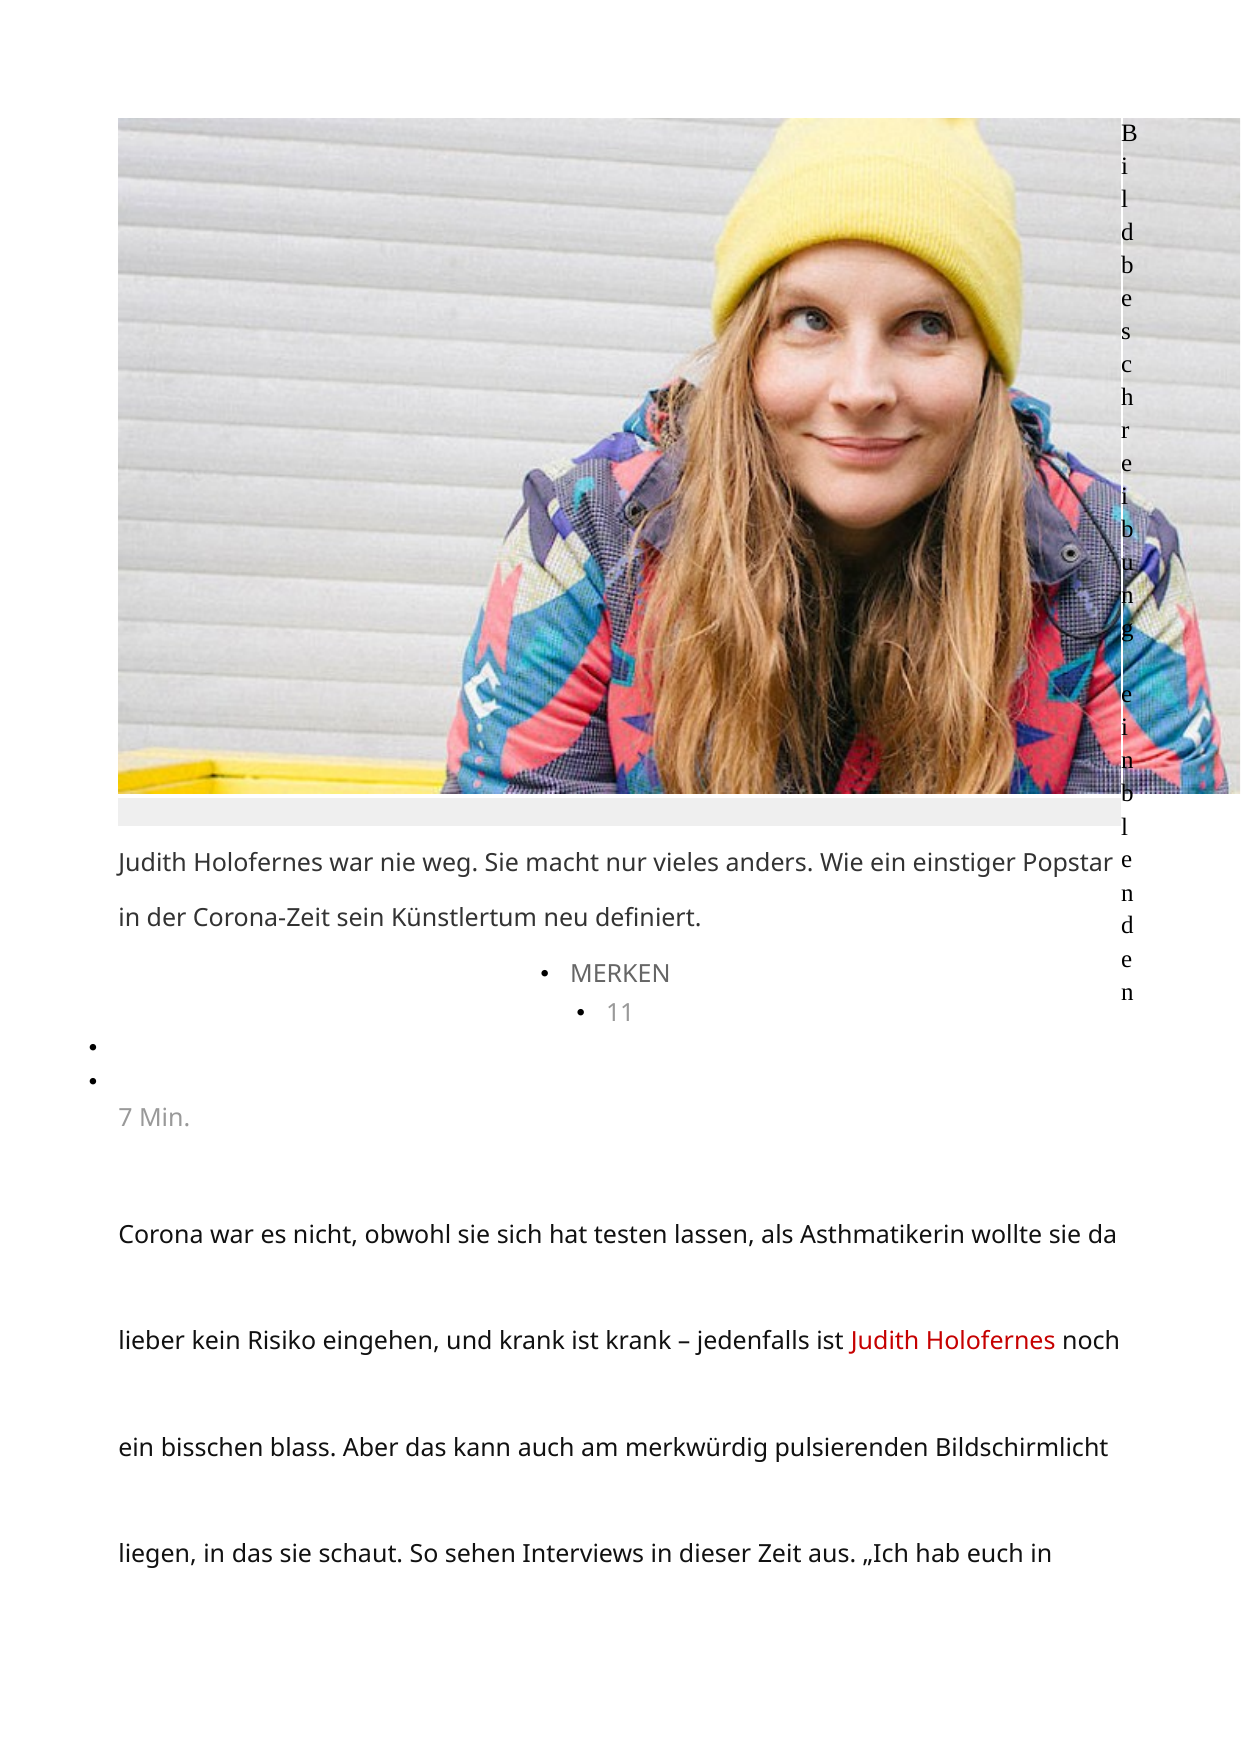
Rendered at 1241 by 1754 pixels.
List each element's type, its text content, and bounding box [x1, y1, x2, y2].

text Corona war es nicht, obwohl sie sich hat testen lassen, als Asthmatikerin wollte sie da lieber kein Risiko eingehen, und krank ist krank – jedenfalls ist Judith Holofernes noch ein bisschen blass. Aber das kann auch am merkwürdig pulsierenden Bildschirmlicht liegen, in das sie schaut. So sehen Interviews in dieser Zeit aus. „Ich hab euch in [118, 1217, 1122, 1569]
text Judith Holofernes war nie weg. Sie macht nur vieles anders. Wie ein einstiger Popstar in der Corona-Zeit sein Künstlertum neu definiert. [118, 845, 1121, 934]
list MERKEN [118, 955, 1121, 989]
picture [1123, 118, 1241, 794]
picture [118, 118, 1121, 794]
text 7 Min. [118, 1099, 1122, 1134]
list 11 [118, 994, 1122, 1028]
picture [1125, 527, 1130, 536]
picture [1126, 133, 1134, 140]
picture [1126, 126, 1133, 132]
picture [1125, 263, 1130, 272]
